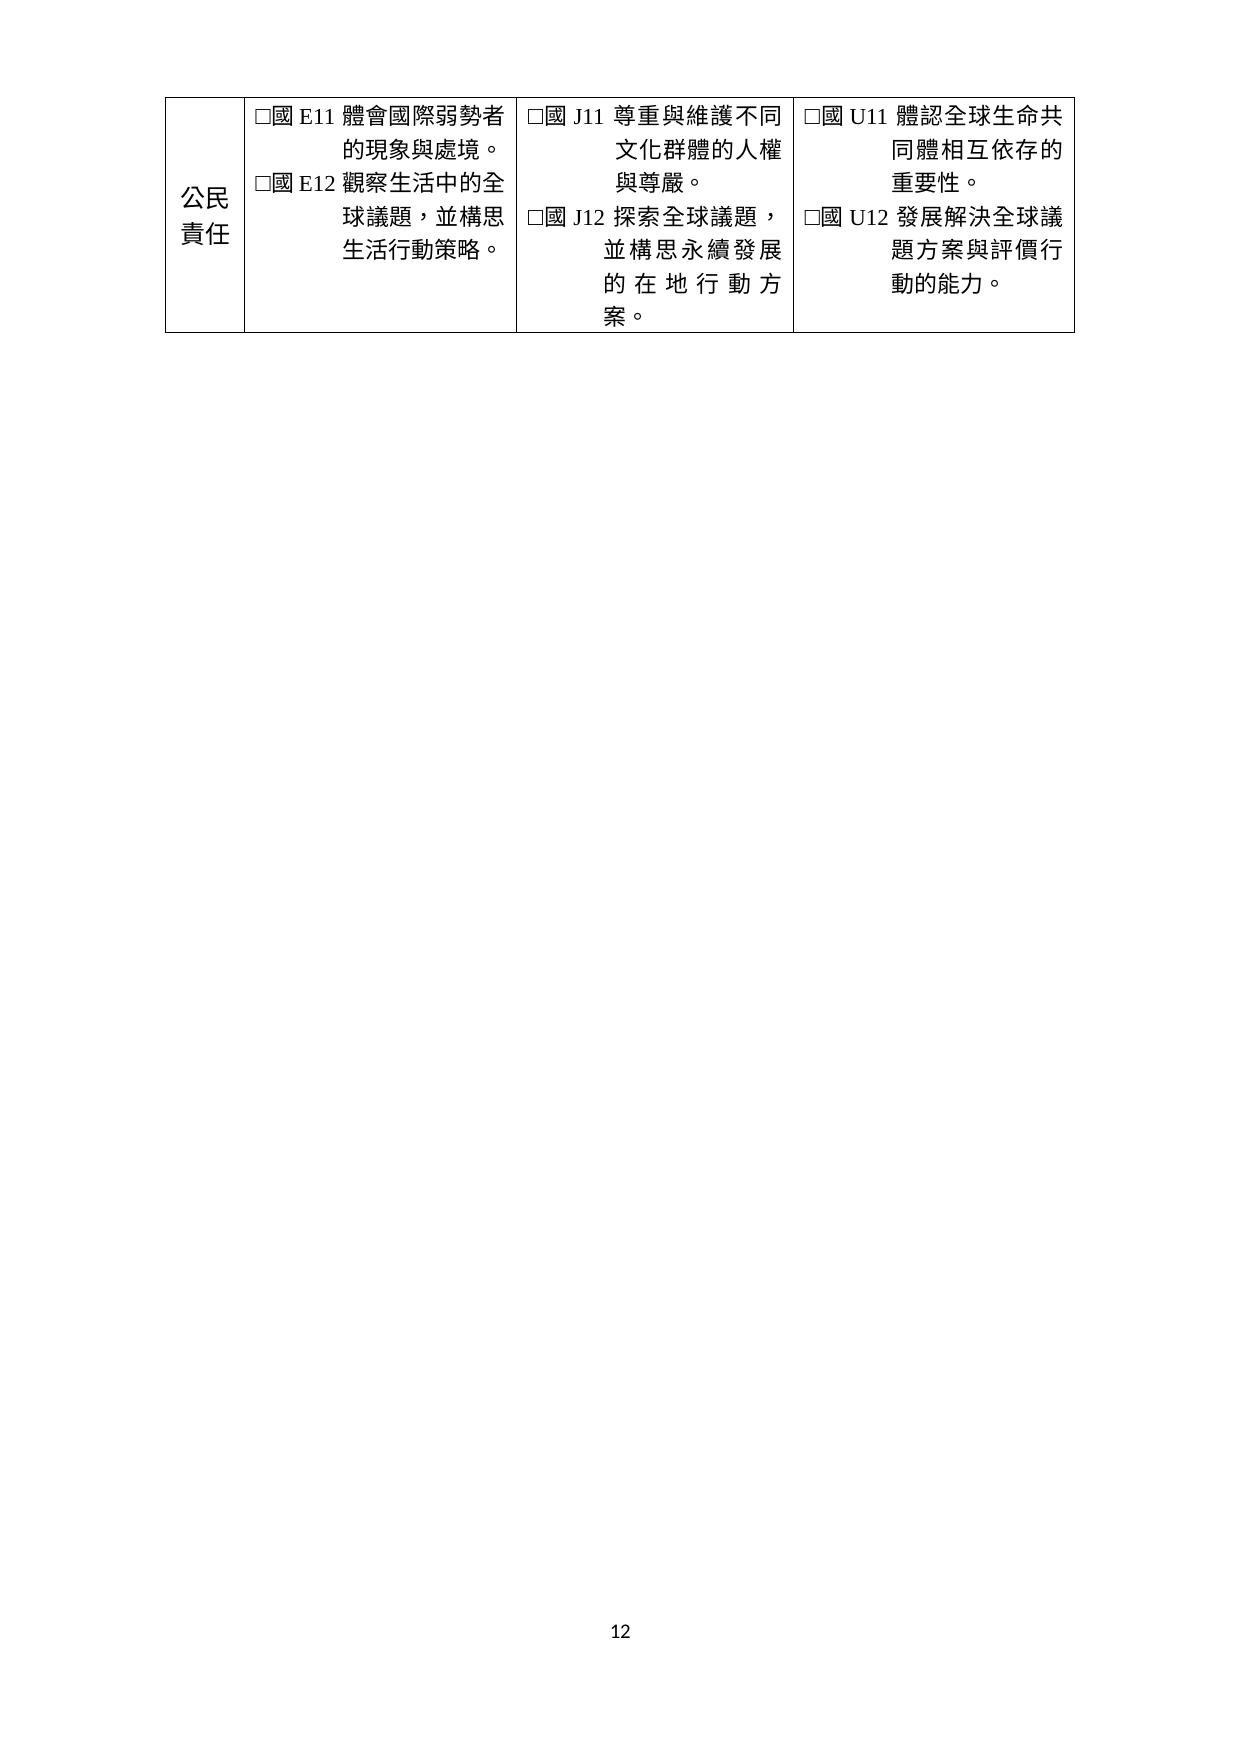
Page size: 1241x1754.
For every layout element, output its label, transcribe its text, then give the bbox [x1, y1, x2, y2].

table_cell □國J11 尊重與維護不同文化群體的人權與尊嚴。 □國J12 探索全球議題，並構思永續發展的在地行動方案。 [517, 98, 793, 332]
table_cell □國U11 體認全球生命共同體相互依存的重要性。 □國U12 發展解決全球議題方案與評價行動的能力。 [794, 98, 1074, 332]
table_cell 公民責任 [166, 98, 244, 332]
table_cell □國E11 體會國際弱勢者的現象與處境。 □國E12 觀察生活中的全球議題，並構思生活行動策略。 [245, 98, 516, 332]
